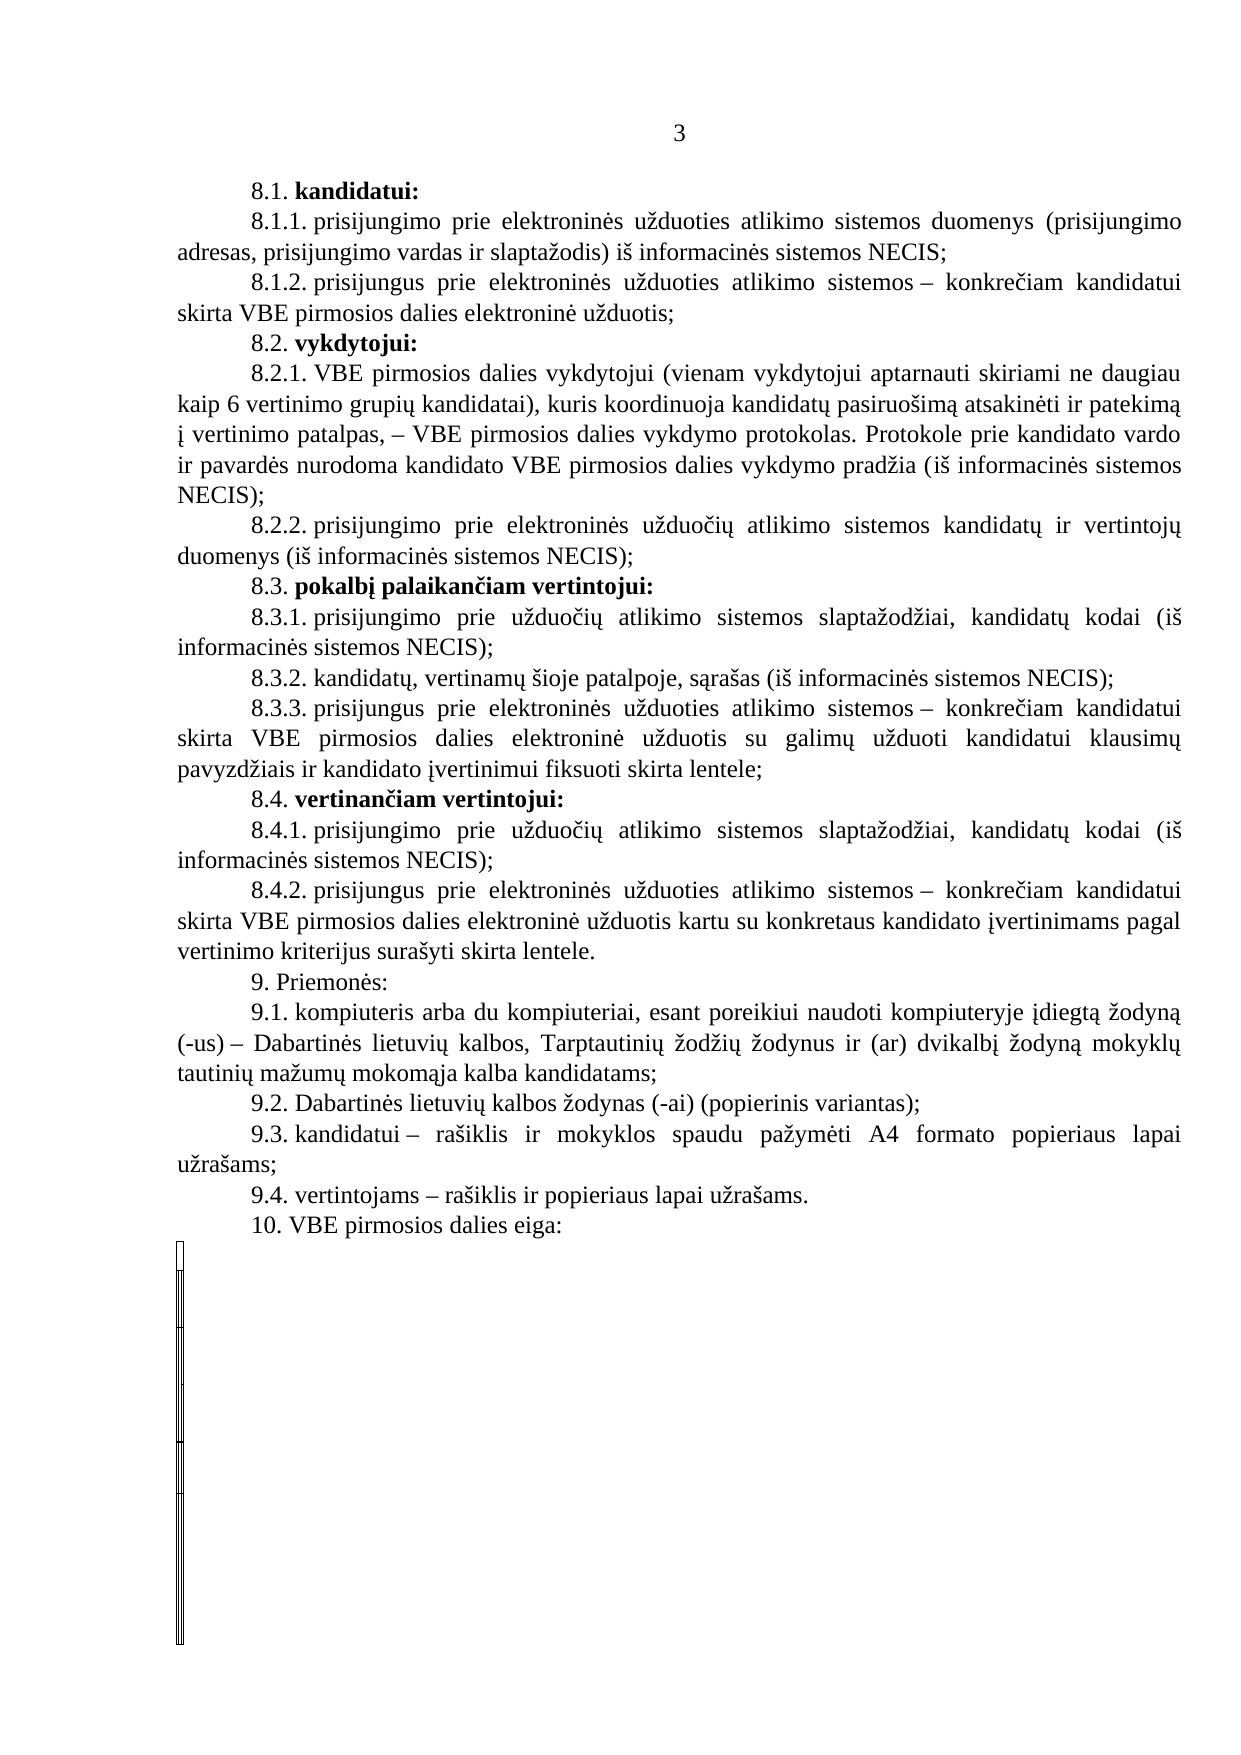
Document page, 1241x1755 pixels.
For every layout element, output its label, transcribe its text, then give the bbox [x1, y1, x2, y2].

text 8.2. vykdytojui: [177, 328, 1182, 357]
text 8.3.2. kandidatų, vertinamų šioje patalpoje, sąrašas (iš informacinės sistemos NECIS); [177, 663, 1182, 691]
text 9.1. kompiuteris arba du kompiuteriai, esant poreikiui naudoti kompiuteryje įdiegtą žodyną (-us) – Dabartinės lietuvių kalbos, Tarptautinių žodžių žodynus ir (ar) dvikalbį žodyną mokyklų tautinių mažumų mokomąja kalba kandidatams; [177, 997, 1182, 1087]
text 9.3. kandidatui – rašiklis ir mokyklos spaudu pažymėti A4 formato popieriaus lapai užrašams; [177, 1119, 1182, 1178]
text 9. Priemonės: [177, 967, 1182, 996]
text 9.2. Dabartinės lietuvių kalbos žodynas (-ai) (popierinis variantas); [177, 1088, 1182, 1117]
text 9.4. vertintojams – rašiklis ir popieriaus lapai užrašams. [177, 1180, 1182, 1208]
text 8.4. vertinančiam vertintojui: [177, 784, 1182, 813]
text 8.1.1. prisijungimo prie elektroninės užduoties atlikimo sistemos duomenys (prisijungimo adresas, prisijungimo vardas ir slaptažodis) iš informacinės sistemos NECIS; [177, 206, 1182, 266]
text 8.4.2. prisijungus prie elektroninės užduoties atlikimo sistemos – konkrečiam kandidatui skirta VBE pirmosios dalies elektroninė užduotis kartu su konkretaus kandidato įvertinimams pagal vertinimo kriterijus surašyti skirta lentele. [177, 876, 1182, 965]
text 8.3.3. prisijungus prie elektroninės užduoties atlikimo sistemos – konkrečiam kandidatui skirta VBE pirmosios dalies elektroninė užduotis su galimų užduoti kandidatui klausimų pavyzdžiais ir kandidato įvertinimui fiksuoti skirta lentele; [177, 693, 1182, 783]
text 10. VBE pirmosios dalies eiga: [177, 1210, 1182, 1239]
text 8.1.2. prisijungus prie elektroninės užduoties atlikimo sistemos – konkrečiam kandidatui skirta VBE pirmosios dalies elektroninė užduotis; [177, 267, 1182, 326]
text 8.1. kandidatui: [177, 176, 1182, 205]
text 8.4.1. prisijungimo prie užduočių atlikimo sistemos slaptažodžiai, kandidatų kodai (iš informacinės sistemos NECIS); [177, 815, 1182, 874]
text 8.2.2. prisijungimo prie elektroninės užduočių atlikimo sistemos kandidatų ir vertintojų duomenys (iš informacinės sistemos NECIS); [177, 511, 1182, 570]
text 8.3.1. prisijungimo prie užduočių atlikimo sistemos slaptažodžiai, kandidatų kodai (iš informacinės sistemos NECIS); [177, 602, 1182, 661]
text 8.3. pokalbį palaikančiam vertintojui: [177, 571, 1182, 600]
text 8.2.1. VBE pirmosios dalies vykdytojui (vienam vykdytojui aptarnauti skiriami ne daugiau kaip 6 vertinimo grupių kandidatai), kuris koordinuoja kandidatų pasiruošimą atsakinėti ir patekimą į vertinimo patalpas, – VBE pirmosios dalies vykdymo protokolas. Protokole prie kandidato vardo ir pavardės nurodoma kandidato VBE pirmosios dalies vykdymo pradžia (iš informacinės sistemos NECIS); [177, 358, 1182, 509]
